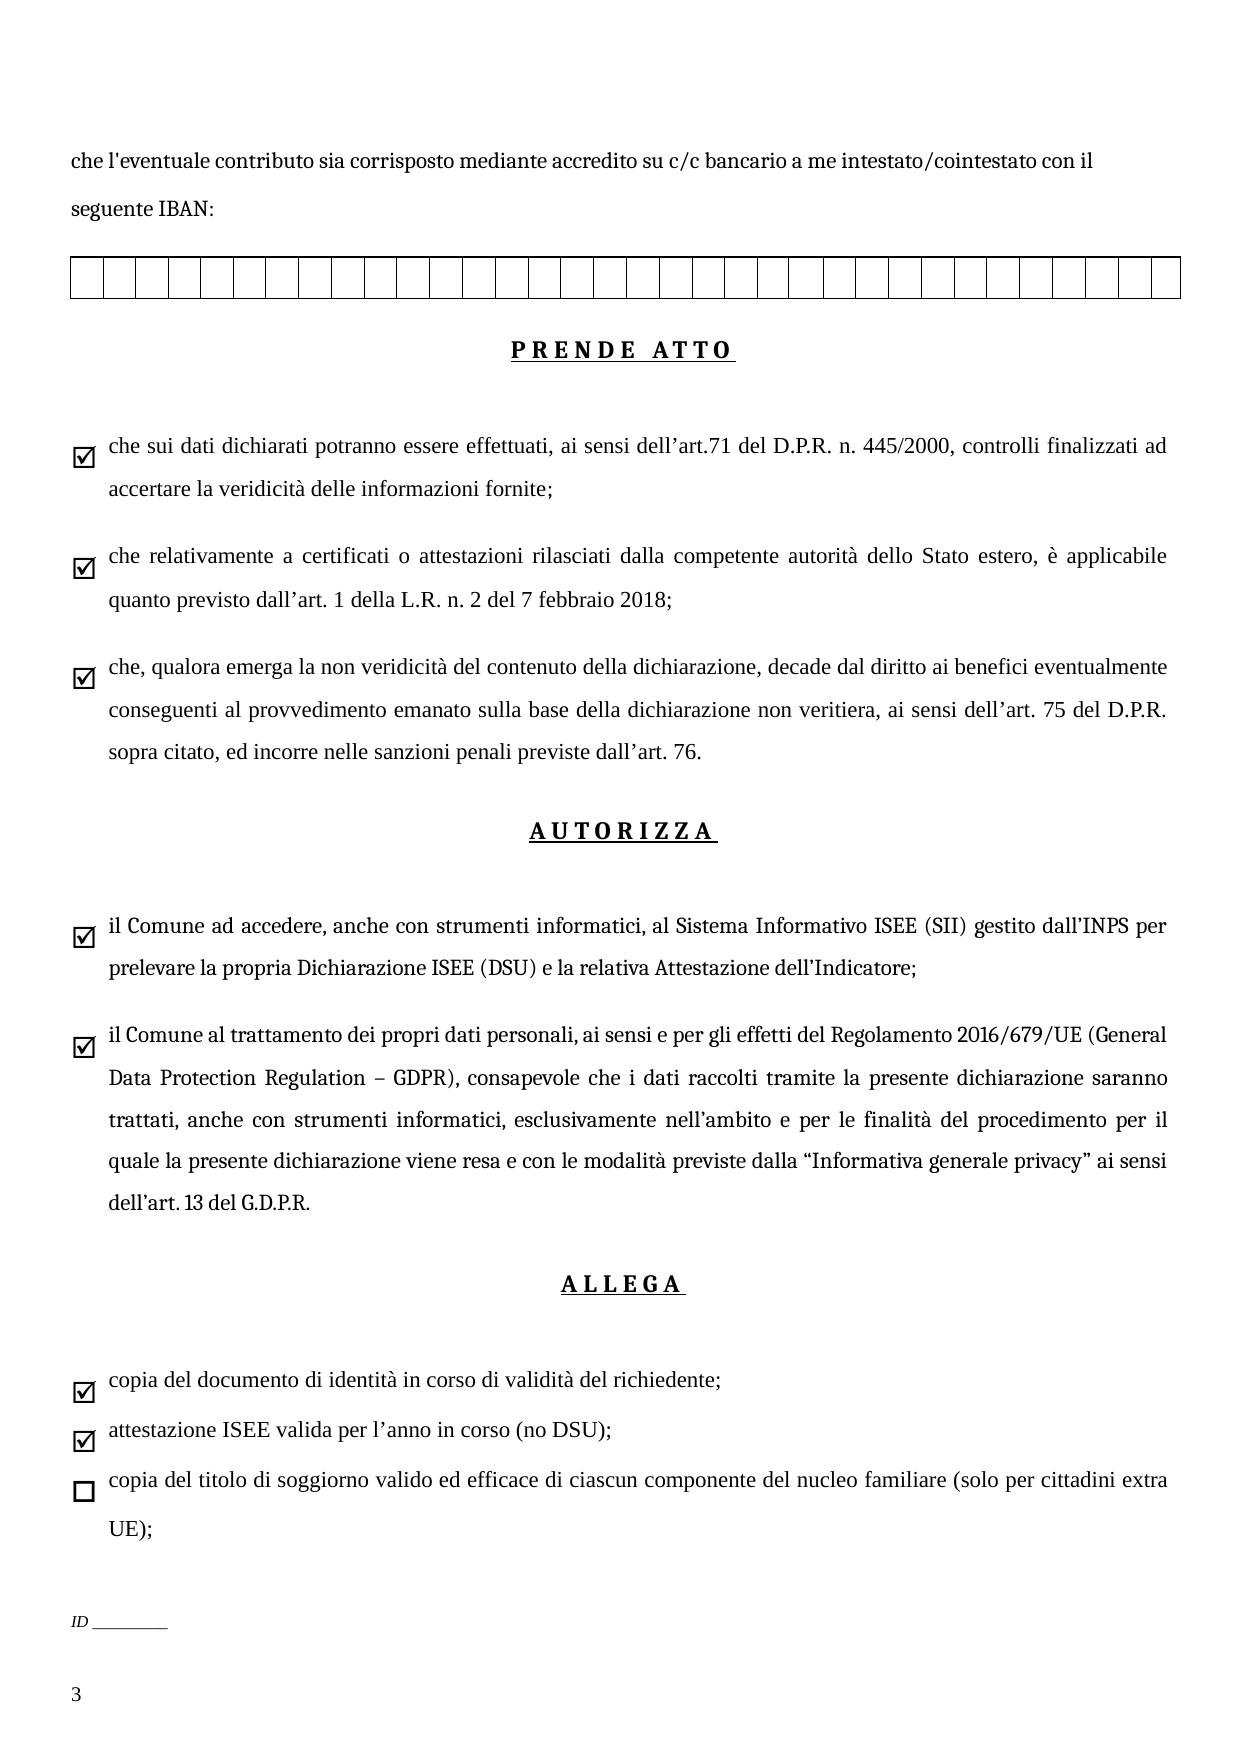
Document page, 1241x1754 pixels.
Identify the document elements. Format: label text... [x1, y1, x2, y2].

list che, qualora emerga la non veridicità del contenuto della dichiarazione, decade dal diritto ai benefici eventualmente conseguenti al provvedimento emanato sulla base della dichiarazione non veritiera, ai sensi dell’art. 75 del D.P.R. sopra citato, ed incorre nelle sanzioni penali previste dall’art. 76. [71, 653, 1169, 780]
list che sui dati dichiarati potranno essere effettuati, ai sensi dell’art.71 del D.P.R. n. 445/2000, controlli finalizzati ad accertare la veridicità delle informazioni fornite; [71, 432, 1169, 518]
table_header [1152, 258, 1180, 298]
table_header [266, 258, 298, 298]
text ALLEGA [71, 1269, 1169, 1315]
table_header [529, 258, 560, 298]
table_header [856, 258, 888, 298]
table_header [71, 258, 103, 298]
table_header [234, 258, 265, 298]
table_header [955, 258, 986, 298]
table_header [922, 258, 954, 298]
table_header [430, 258, 462, 298]
table_header [299, 258, 331, 298]
list copia del documento di identità in corso di validità del richiedente; [71, 1366, 1169, 1409]
table_header [889, 258, 921, 298]
table_header [725, 258, 757, 298]
list attestazione ISEE valida per l’anno in corso (no DSU); [71, 1416, 1169, 1459]
table_header [824, 258, 855, 298]
list il Comune ad accedere, anche con strumenti informatici, al Sistema Informativo ISEE (SII) gestito dall’INPS per prelevare la propria Dichiarazione ISEE (DSU) e la relativa Attestazione dell’Indicatore; [71, 913, 1169, 997]
table_header [1086, 258, 1118, 298]
list copia del titolo di soggiorno valido ed efficace di ciascun componente del nucleo familiare (solo per cittadini extra UE); [71, 1466, 1169, 1557]
table_header [104, 258, 135, 298]
list il Comune al trattamento dei propri dati personali, ai sensi e per gli effetti del Regolamento 2016/679/UE (General Data Protection Regulation – GDPR), consapevole che i dati raccolti tramite la presente dichiarazione saranno trattati, anche con strumenti informatici, esclusivamente nell’ambito e per le finalità del procedimento per il quale la presente dichiarazione viene resa e con le modalità previste dalla “Informativa generale privacy” ai sensi dell’art. 13 del G.D.P.R. [71, 1022, 1169, 1232]
table_header [561, 258, 593, 298]
list che relativamente a certificati o attestazioni rilasciati dalla competente autorità dello Stato estero, è applicabile quanto previsto dall’art. 1 della L.R. n. 2 del 7 febbraio 2018; [71, 543, 1169, 628]
table_header [594, 258, 626, 298]
table_header [169, 258, 200, 298]
table_header [1119, 258, 1151, 298]
table_header [496, 258, 528, 298]
text AUTORIZZA [71, 817, 1169, 863]
text che l'eventuale contributo sia corrisposto mediante accredito su c/c bancario a me intestato/cointestato con il seguente IBAN: [71, 148, 1169, 238]
table_header [693, 258, 724, 298]
table_header [463, 258, 495, 298]
text PRENDE ATTO [71, 336, 1169, 382]
table_header [332, 258, 364, 298]
table_header [987, 258, 1019, 298]
table_header [365, 258, 396, 298]
table_header [397, 258, 429, 298]
table_header [789, 258, 823, 298]
table_header [758, 258, 788, 298]
table_header [201, 258, 233, 298]
table_header [1020, 258, 1052, 298]
table_header [1053, 258, 1085, 298]
table_header [136, 258, 168, 298]
table_header [627, 258, 659, 298]
table_header [660, 258, 692, 298]
